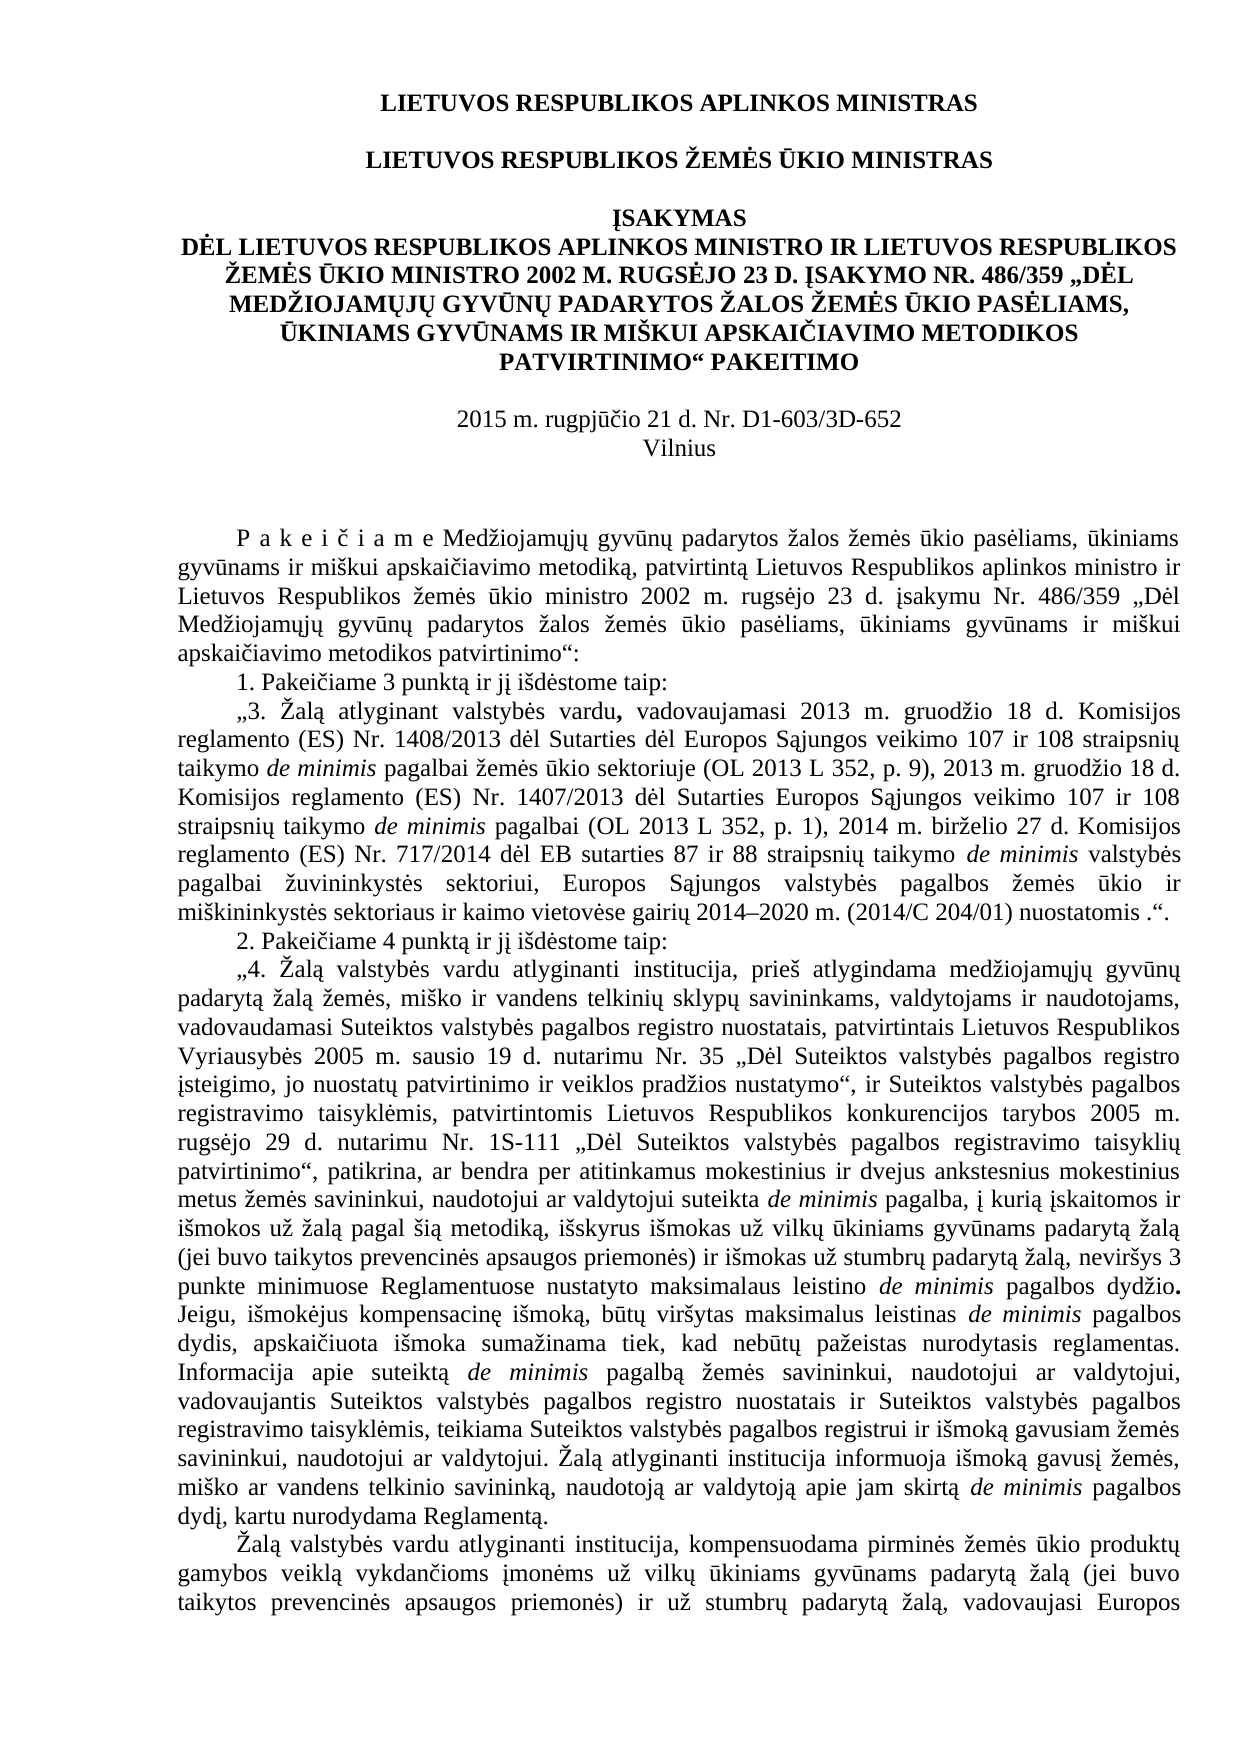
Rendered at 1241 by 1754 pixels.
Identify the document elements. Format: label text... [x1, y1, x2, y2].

text ĮSAKYMAS [177, 203, 1181, 232]
text LIETUVOS RESPUBLIKOS APLINKOS MINISTRAS [177, 88, 1181, 117]
text P a k e i č i a m e Medžiojamųjų gyvūnų padarytos žalos žemės ūkio pasėliams, ūkiniams gyvūnams ir miškui apskaičiavimo metodiką, patvirtintą Lietuvos Respublikos aplinkos ministro ir Lietuvos Respublikos žemės ūkio ministro 2002 m. rugsėjo 23 d. įsakymu Nr. 486/359 „Dėl Medžiojamųjų gyvūnų padarytos žalos žemės ūkio pasėliams, ūkiniams gyvūnams ir miškui apskaičiavimo metodikos patvirtinimo“: [177, 523, 1181, 667]
text 2. Pakeičiame 4 punktą ir jį išdėstome taip: [177, 926, 1181, 954]
text 1. Pakeičiame 3 punktą ir jį išdėstome taip: [177, 667, 1181, 696]
text Vilnius [177, 433, 1181, 462]
text Žalą valstybės vardu atlyginanti institucija, kompensuodama pirminės žemės ūkio produktų gamybos veiklą vykdančioms įmonėms už vilkų ūkiniams gyvūnams padarytą žalą (jei buvo taikytos prevencinės apsaugos priemonės) ir už stumbrų padarytą žalą, vadovaujasi Europos [177, 1529, 1181, 1616]
text LIETUVOS RESPUBLIKOS ŽEMĖS ŪKIO MINISTRAS [177, 145, 1181, 174]
text 2015 m. rugpjūčio 21 d. Nr. D1-603/3D-652 [177, 404, 1181, 433]
text „4. Žalą valstybės vardu atlyginanti institucija, prieš atlygindama medžiojamųjų gyvūnų padarytą žalą žemės, miško ir vandens telkinių sklypų savininkams, valdytojams ir naudotojams, vadovaudamasi Suteiktos valstybės pagalbos registro nuostatais, patvirtintais Lietuvos Respublikos Vyriausybės 2005 m. sausio 19 d. nutarimu Nr. 35 „Dėl Suteiktos valstybės pagalbos registro įsteigimo, jo nuostatų patvirtinimo ir veiklos pradžios nustatymo“, ir Suteiktos valstybės pagalbos registravimo taisyklėmis, patvirtintomis Lietuvos Respublikos konkurencijos tarybos 2005 m. rugsėjo 29 d. nutarimu Nr. 1S-111 „Dėl Suteiktos valstybės pagalbos registravimo taisyklių patvirtinimo“, patikrina, ar bendra per atitinkamus mokestinius ir dvejus ankstesnius mokestinius metus žemės savininkui, naudotojui ar valdytojui suteikta de minimis pagalba, į kurią įskaitomos ir išmokos už žalą pagal šią metodiką, išskyrus išmokas už vilkų ūkiniams gyvūnams padarytą žalą (jei buvo taikytos prevencinės apsaugos priemonės) ir išmokas už stumbrų padarytą žalą, neviršys 3 punkte minimuose Reglamentuose nustatyto maksimalaus leistino de minimis pagalbos dydžio. Jeigu, išmokėjus kompensacinę išmoką, būtų viršytas maksimalus leistinas de minimis pagalbos dydis, apskaičiuota išmoka sumažinama tiek, kad nebūtų pažeistas nurodytasis reglamentas. Informacija apie suteiktą de minimis pagalbą žemės savininkui, naudotojui ar valdytojui, vadovaujantis Suteiktos valstybės pagalbos registro nuostatais ir Suteiktos valstybės pagalbos registravimo taisyklėmis, teikiama Suteiktos valstybės pagalbos registrui ir išmoką gavusiam žemės savininkui, naudotojui ar valdytojui. Žalą atlyginanti institucija informuoja išmoką gavusį žemės, miško ar vandens telkinio savininką, naudotoją ar valdytoją apie jam skirtą de minimis pagalbos dydį, kartu nurodydama Reglamentą. [177, 954, 1181, 1529]
text DĖL LIETUVOS RESPUBLIKOS APLINKOS MINISTRO IR LIETUVOS RESPUBLIKOS ŽEMĖS ŪKIO MINISTRO 2002 M. RUGSĖJO 23 D. ĮSAKYMO NR. 486/359 „DĖL MEDŽIOJAMŲJŲ GYVŪNŲ PADARYTOS ŽALOS ŽEMĖS ŪKIO PASĖLIAMS, ŪKINIAMS GYVŪNAMS IR MIŠKUI APSKAIČIAVIMO METODIKOS PATVIRTINIMO“ PAKEITIMO [177, 232, 1181, 375]
text „3. Žalą atlyginant valstybės vardu, vadovaujamasi 2013 m. gruodžio 18 d. Komisijos reglamento (ES) Nr. 1408/2013 dėl Sutarties dėl Europos Sąjungos veikimo 107 ir 108 straipsnių taikymo de minimis pagalbai žemės ūkio sektoriuje (OL 2013 L 352, p. 9), 2013 m. gruodžio 18 d. Komisijos reglamento (ES) Nr. 1407/2013 dėl Sutarties Europos Sąjungos veikimo 107 ir 108 straipsnių taikymo de minimis pagalbai (OL 2013 L 352, p. 1), 2014 m. birželio 27 d. Komisijos reglamento (ES) Nr. 717/2014 dėl EB sutarties 87 ir 88 straipsnių taikymo de minimis valstybės pagalbai žuvininkystės sektoriui, Europos Sąjungos valstybės pagalbos žemės ūkio ir miškininkystės sektoriaus ir kaimo vietovėse gairių 2014–2020 m. (2014/C 204/01) nuostatomis .“. [177, 696, 1181, 926]
